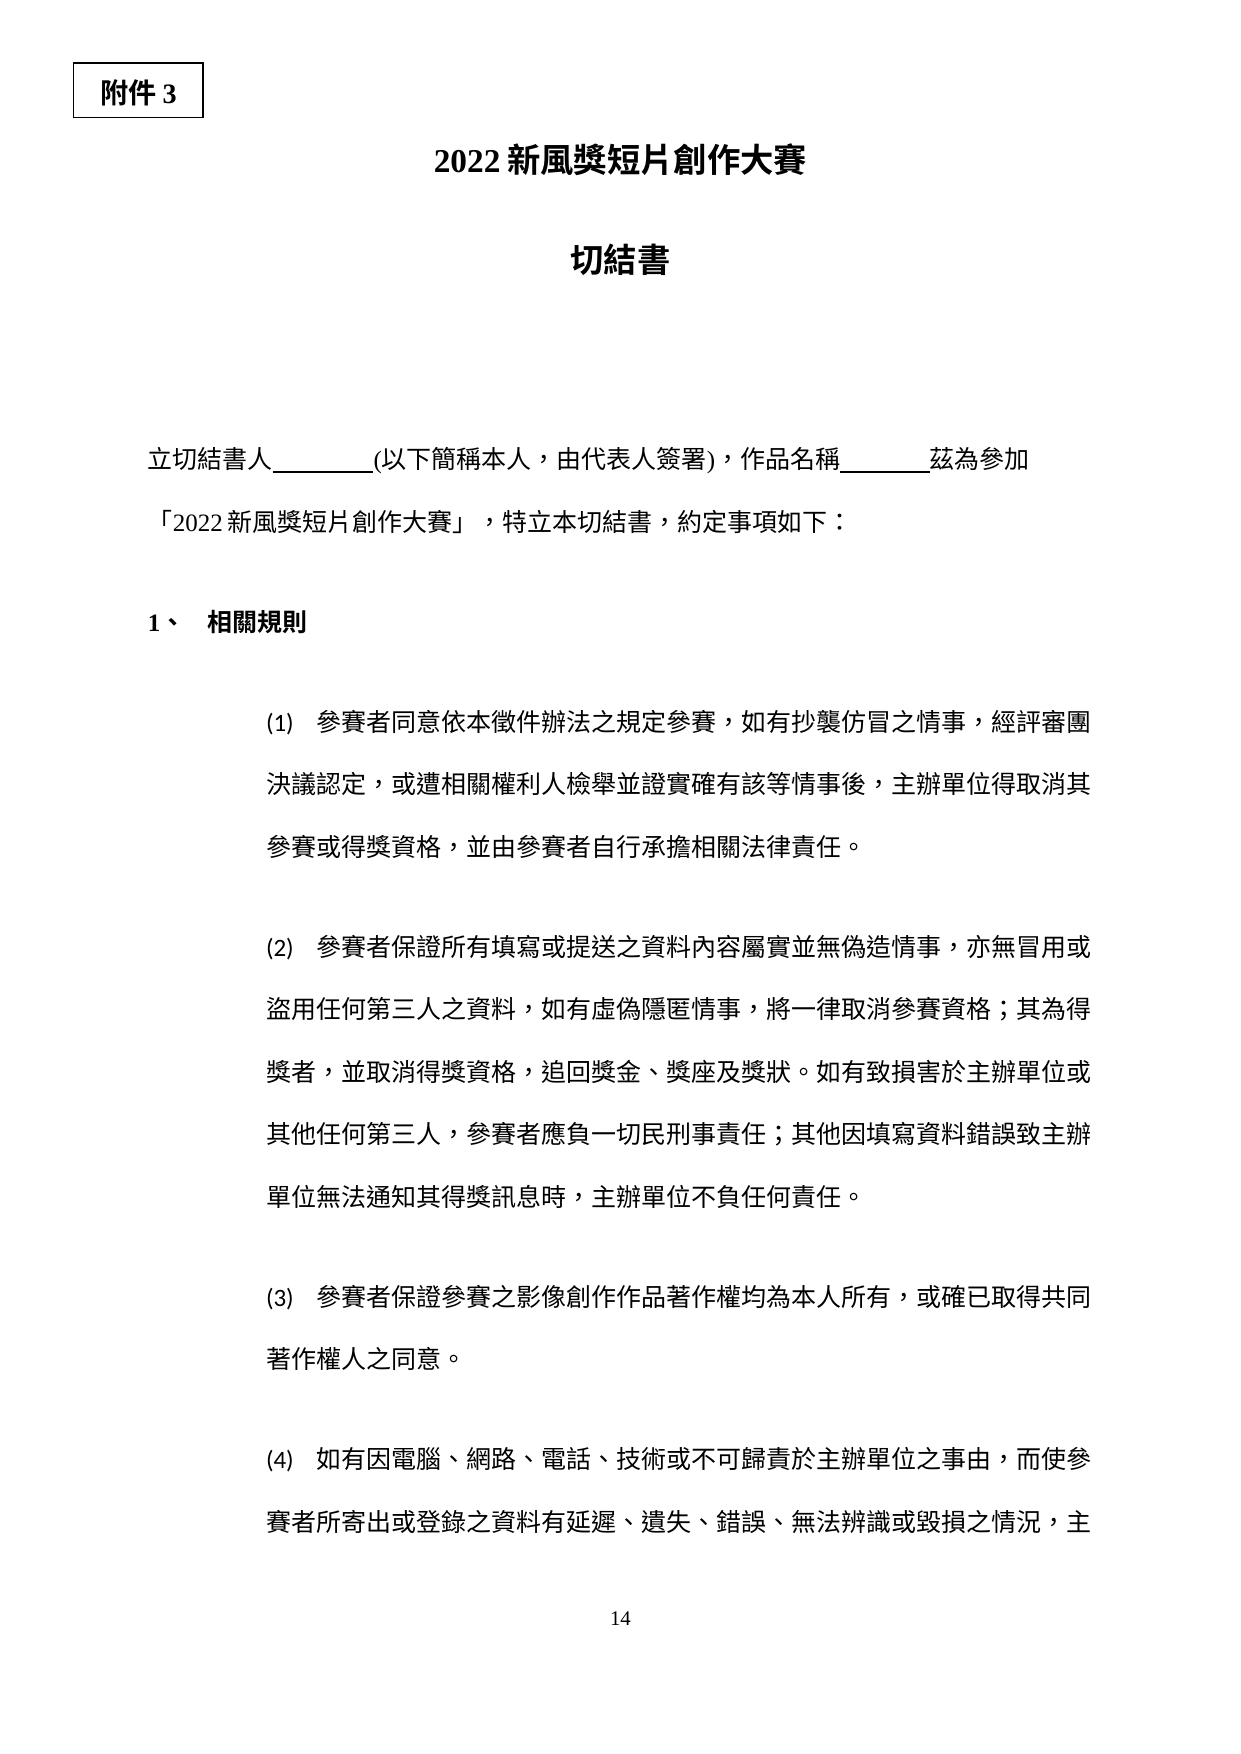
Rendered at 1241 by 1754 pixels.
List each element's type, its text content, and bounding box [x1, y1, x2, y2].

text 切結書 [148, 216, 1092, 279]
text 2022新風獎短片創作大賽 [148, 116, 1092, 179]
text [74, 64, 202, 117]
list 參賽者保證參賽之影像創作作品著作權均為本人所有，或確已取得共同著作權人之同意。 [266, 1254, 1092, 1379]
text 附件3 [89, 71, 187, 109]
list 相關規則 [148, 579, 1092, 641]
list 參賽者同意依本徵件辦法之規定參賽，如有抄襲仿冒之情事，經評審團決議認定，或遭相關權利人檢舉並證實確有該等情事後，主辦單位得取消其參賽或得獎資格，並由參賽者自行承擔相關法律責任。 [266, 679, 1092, 866]
text 立切結書人 (以下簡稱本人，由代表人簽署)，作品名稱 茲為參加「2022新風獎短片創作大賽」，特立本切結書，約定事項如下： [148, 416, 1092, 541]
list 參賽者保證所有填寫或提送之資料內容屬實並無偽造情事，亦無冒用或盜用任何第三人之資料，如有虛偽隱匿情事，將一律取消參賽資格；其為得獎者，並取消得獎資格，追回獎金、獎座及獎狀。如有致損害於主辦單位或其他任何第三人，參賽者應負一切民刑事責任；其他因填寫資料錯誤致主辦單位無法通知其得獎訊息時，主辦單位不負任何責任。 [266, 904, 1092, 1216]
list 如有因電腦、網路、電話、技術或不可歸責於主辦單位之事由，而使參賽者所寄出或登錄之資料有延遲、遺失、錯誤、無法辨識或毀損之情況，主 [266, 1416, 1092, 1541]
